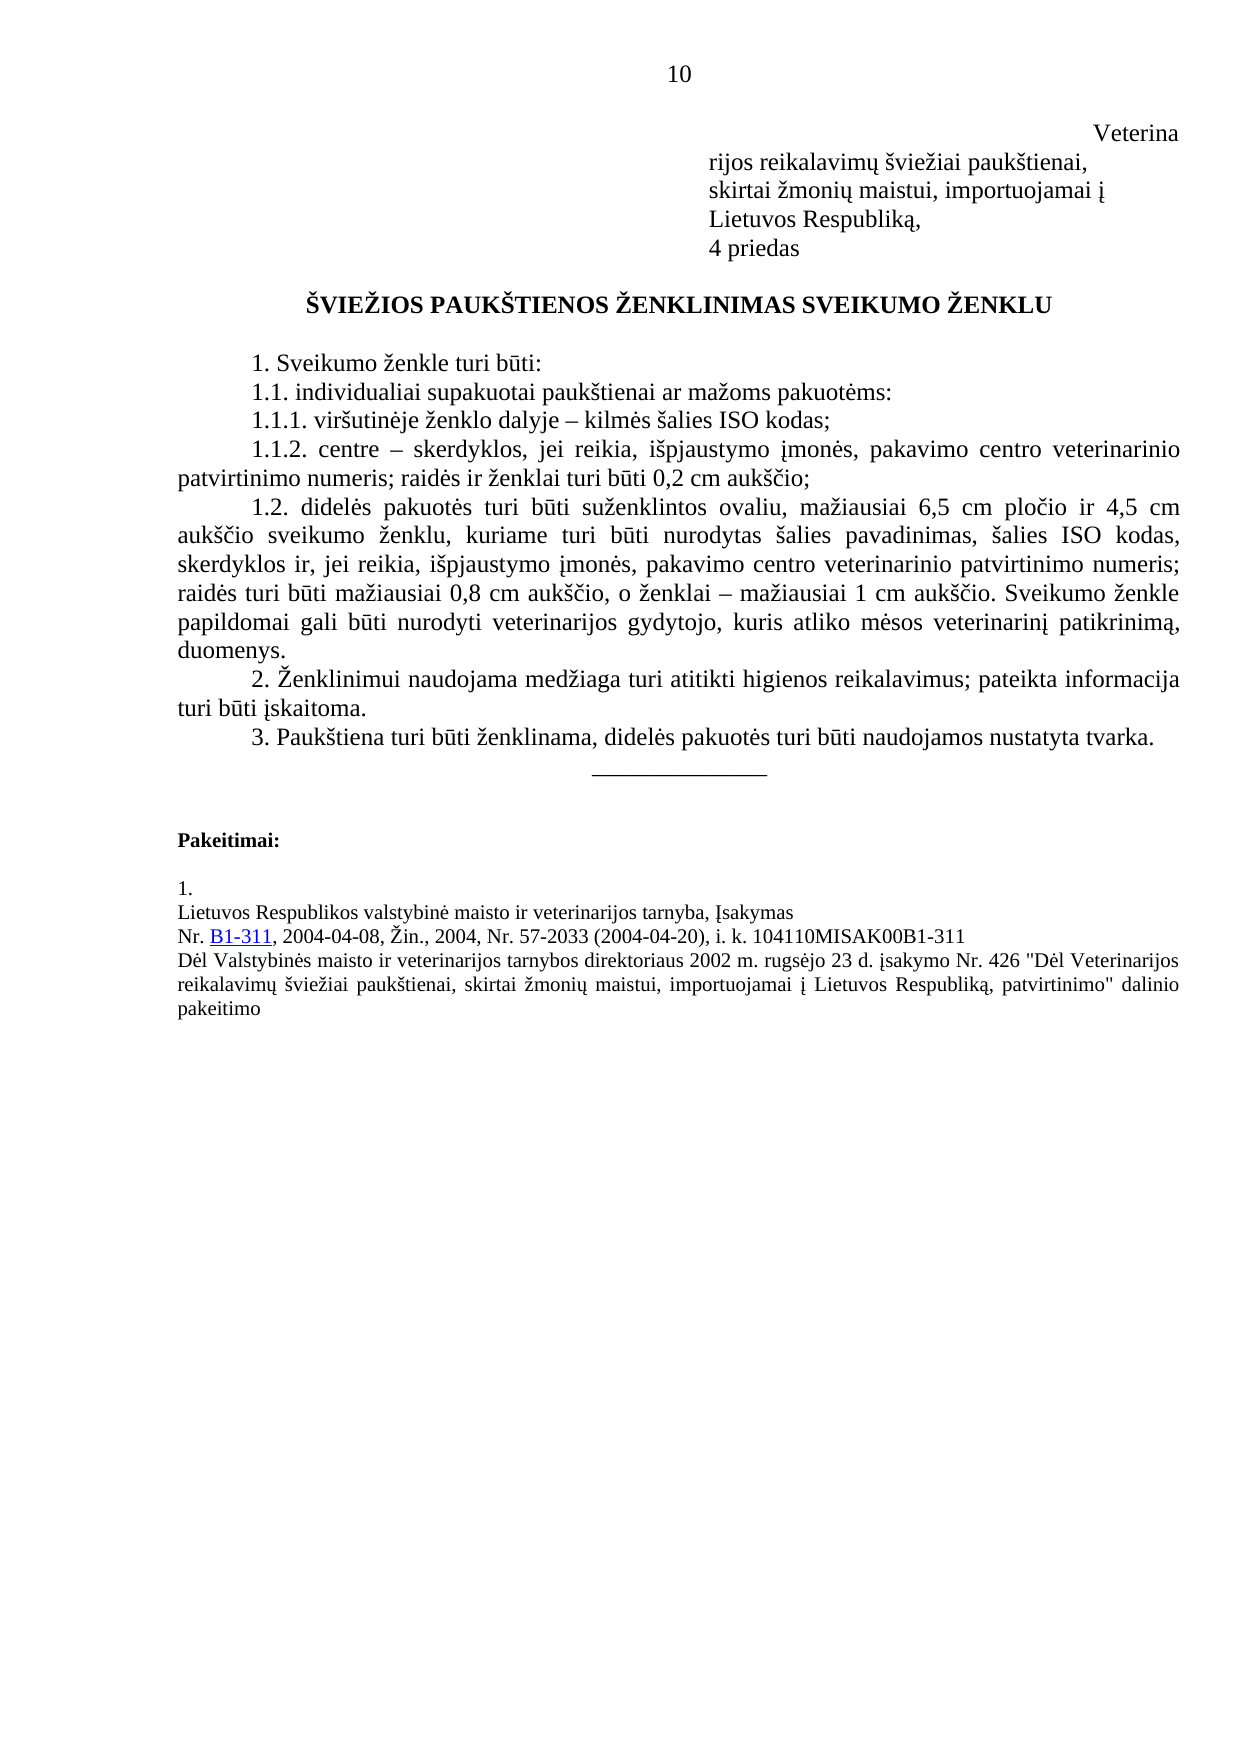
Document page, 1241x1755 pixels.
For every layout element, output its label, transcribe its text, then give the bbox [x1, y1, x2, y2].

text 1.1. individualiai supakuotai paukštienai ar mažoms pakuotėms: [177, 377, 1181, 406]
text skirtai žmonių maistui, importuojamai į [177, 176, 1181, 204]
text 1. Sveikumo ženkle turi būti: [177, 348, 1181, 377]
text 2. Ženklinimui naudojama medžiaga turi atitikti higienos reikalavimus; pateikta informacija turi būti įskaitoma. [177, 664, 1181, 722]
text ______________ [177, 751, 1181, 779]
text Pakeitimai: [177, 827, 1181, 852]
text 1. [177, 876, 1181, 900]
text 1.1.1. viršutinėje ženklo dalyje – kilmės šalies ISO kodas; [177, 406, 1181, 434]
text ŠVIEŽIOS PAUKŠTIENOS ŽENKLINIMAS SVEIKUMO ŽENKLU [177, 291, 1181, 319]
text Lietuvos Respublikos valstybinė maisto ir veterinarijos tarnyba, Įsakymas [177, 900, 1181, 924]
text Nr. B1-311, 2004-04-08, Žin., 2004, Nr. 57-2033 (2004-04-20), i. k. 104110MISAK00B1-311 [177, 924, 1181, 948]
text 4 priedas [177, 233, 1181, 262]
text 1.2. didelės pakuotės turi būti suženklintos ovaliu, mažiausiai 6,5 cm pločio ir 4,5 cm aukščio sveikumo ženklu, kuriame turi būti nurodytas šalies pavadinimas, šalies ISO kodas, skerdyklos ir, jei reikia, išpjaustymo įmonės, pakavimo centro veterinarinio patvirtinimo numeris; raidės turi būti mažiausiai 0,8 cm aukščio, o ženklai – mažiausiai 1 cm aukščio. Sveikumo ženkle papildomai gali būti nurodyti veterinarijos gydytojo, kuris atliko mėsos veterinarinį patikrinimą, duomenys. [177, 492, 1181, 664]
text 3. Paukštiena turi būti ženklinama, didelės pakuotės turi būti naudojamos nustatyta tvarka. [177, 722, 1181, 751]
text Dėl Valstybinės maisto ir veterinarijos tarnybos direktoriaus 2002 m. rugsėjo 23 d. įsakymo Nr. 426 "Dėl Veterinarijos reikalavimų šviežiai paukštienai, skirtai žmonių maistui, importuojamai į Lietuvos Respubliką, patvirtinimo" dalinio pakeitimo [177, 948, 1181, 1020]
text 1.1.2. centre – skerdyklos, jei reikia, išpjaustymo įmonės, pakavimo centro veterinarinio patvirtinimo numeris; raidės ir ženklai turi būti 0,2 cm aukščio; [177, 434, 1181, 492]
text Lietuvos Respubliką, [177, 204, 1181, 233]
text Veterinarijos reikalavimų šviežiai paukštienai, [709, 118, 1181, 176]
